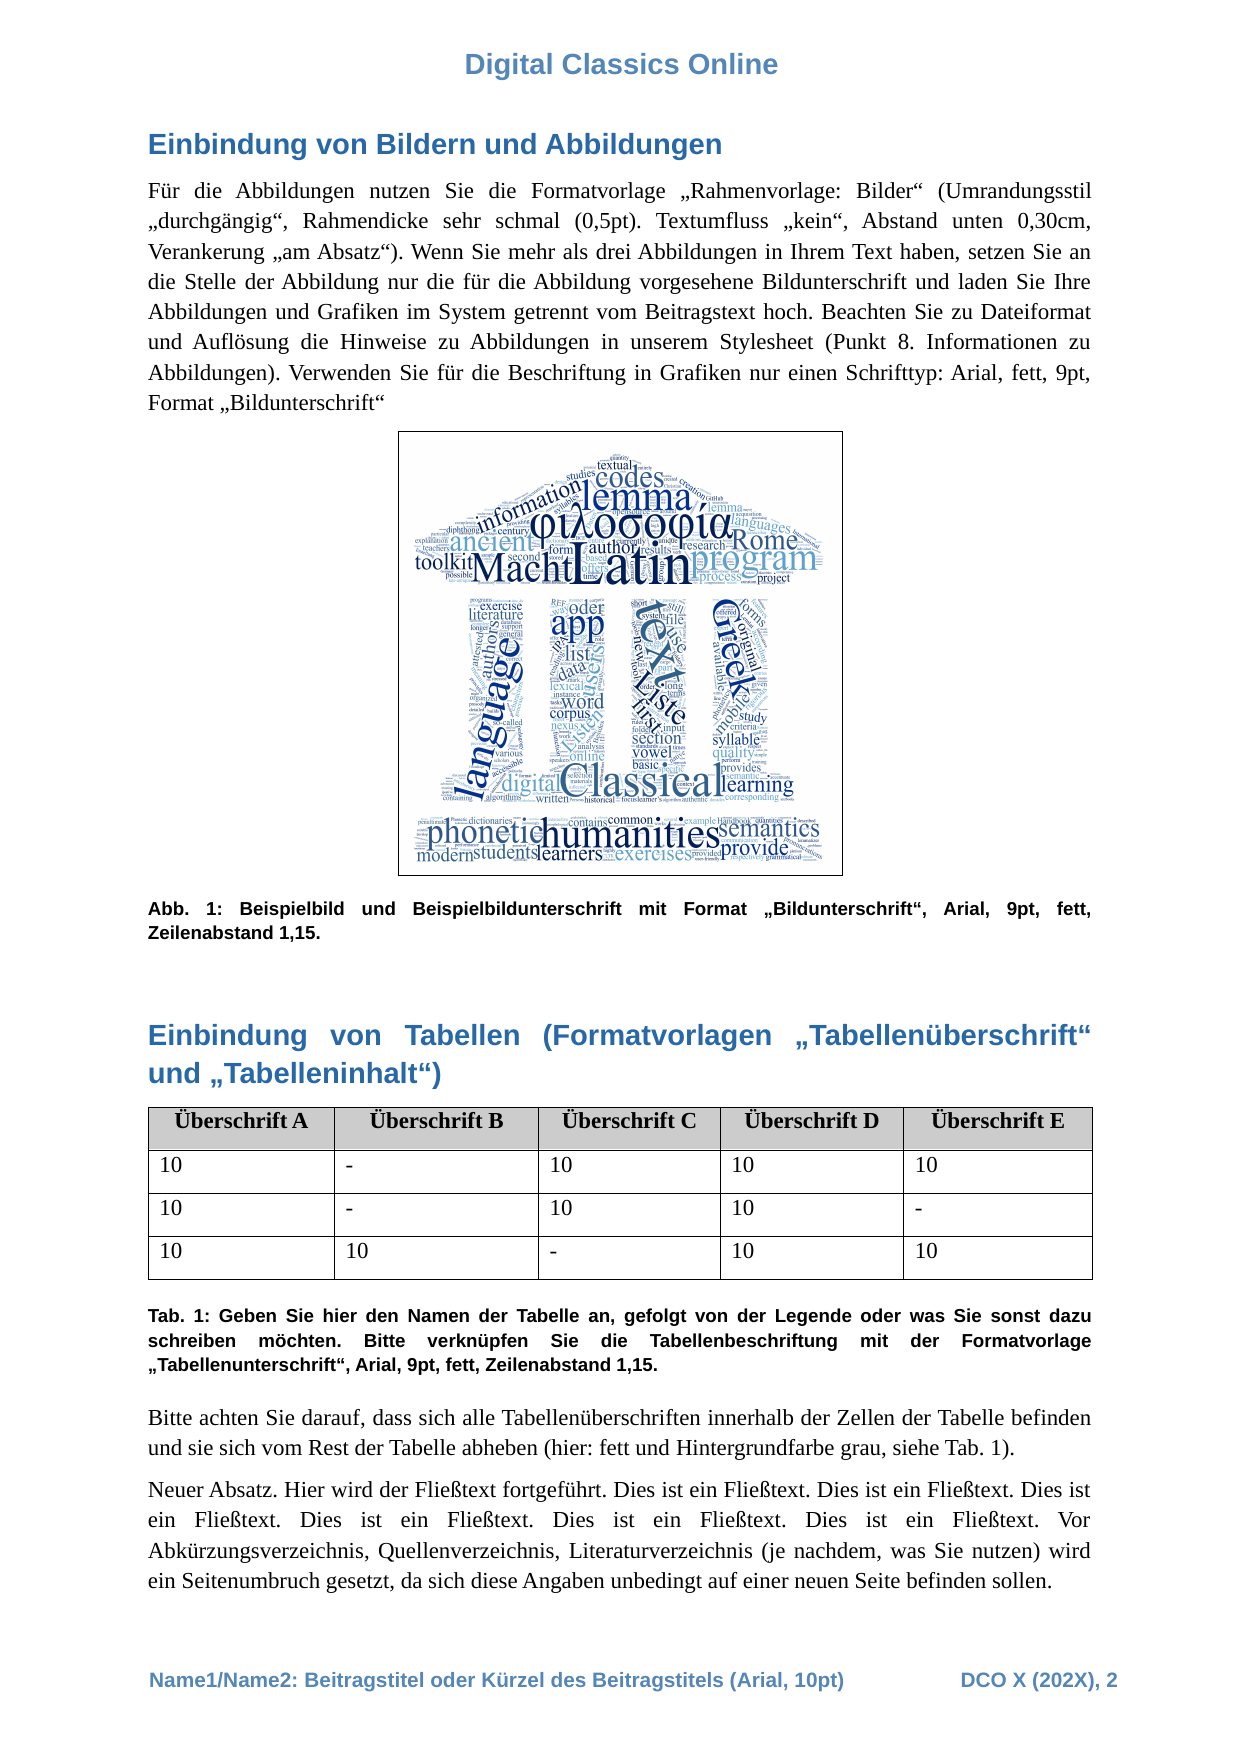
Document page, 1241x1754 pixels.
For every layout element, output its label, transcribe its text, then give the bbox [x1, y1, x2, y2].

table_cell 10 [721, 1237, 903, 1279]
table_cell - [539, 1237, 720, 1279]
table_header Überschrift B [335, 1108, 538, 1149]
subtitle Einbindung von Tabellen (Formatvorlagen „Tabellenüberschrift“ und „Tabelleninhalt“) [148, 1018, 1093, 1090]
text Abb. 1: Beispielbild und Beispielbildunterschrift mit Format „Bildunterschrift“, Arial, 9pt, fett, Zeilenabstand 1,15. [148, 431, 1093, 944]
text Bitte achten Sie darauf, dass sich alle Tabellenüberschriften innerhalb der Zellen der Tabelle befinden und sie sich vom Rest der Tabelle abheben (hier: fett und Hintergrundfarbe grau, siehe Tab. 1). [148, 1404, 1093, 1461]
table_header Überschrift A [149, 1108, 334, 1149]
text Tab. 1: Geben Sie hier den Namen der Tabelle an, gefolgt von der Legende oder was Sie sonst dazu schreiben möchten. Bitte verknüpfen Sie die Tabellenbeschriftung mit der Formatvorlage „Tabellenunterschrift“, Arial, 9pt, fett, Zeilenabstand 1,15. [148, 1305, 1093, 1376]
table_cell 10 [335, 1237, 538, 1279]
table_cell - [335, 1151, 538, 1193]
subtitle Einbindung von Bildern und Abbildungen [148, 127, 1093, 161]
table_cell 10 [904, 1237, 1092, 1279]
table_cell 10 [149, 1237, 334, 1279]
table_cell 10 [539, 1194, 720, 1236]
table_cell 10 [149, 1194, 334, 1236]
table_header Überschrift E [904, 1108, 1092, 1149]
table_header Überschrift D [721, 1108, 903, 1149]
table_cell 10 [721, 1194, 903, 1236]
text Für die Abbildungen nutzen Sie die Formatvorlage „Rahmenvorlage: Bilder“ (Umrandungsstil „durchgängig“, Rahmendicke sehr schmal (0,5pt). Textumfluss „kein“, Abstand unten 0,30cm, Verankerung „am Absatz“). Wenn Sie mehr als drei Abbildungen in Ihrem Text haben, setzen Sie an die Stelle der Abbildung nur die für die Abbildung vorgesehene Bildunterschrift und laden Sie Ihre Abbildungen und Grafiken im System getrennt vom Beitragstext hoch. Beachten Sie zu Dateiformat und Auflösung die Hinweise zu Abbildungen in unserem Stylesheet (Punkt 8. Informationen zu Abbildungen). Verwenden Sie für die Beschriftung in Grafiken nur einen Schrifttyp: Arial, fett, 9pt, Format „Bildunterschrift“ [148, 177, 1093, 415]
table_cell 10 [149, 1151, 334, 1193]
table_header Überschrift C [539, 1108, 720, 1149]
table_cell - [904, 1194, 1092, 1236]
picture [401, 434, 839, 873]
table_cell 10 [904, 1151, 1092, 1193]
table_cell 10 [539, 1151, 720, 1193]
table_cell - [335, 1194, 538, 1236]
table_cell 10 [721, 1151, 903, 1193]
text Neuer Absatz. Hier wird der Fließtext fortgeführt. Dies ist ein Fließtext. Dies ist ein Fließtext. Dies ist ein Fließtext. Dies ist ein Fließtext. Dies ist ein Fließtext. Dies ist ein Fließtext. Vor Abkürzungsverzeichnis, Quellenverzeichnis, Literaturverzeichnis (je nachdem, was Sie nutzen) wird ein Seitenumbruch gesetzt, da sich diese Angaben unbedingt auf einer neuen Seite befinden sollen. [148, 1476, 1093, 1593]
